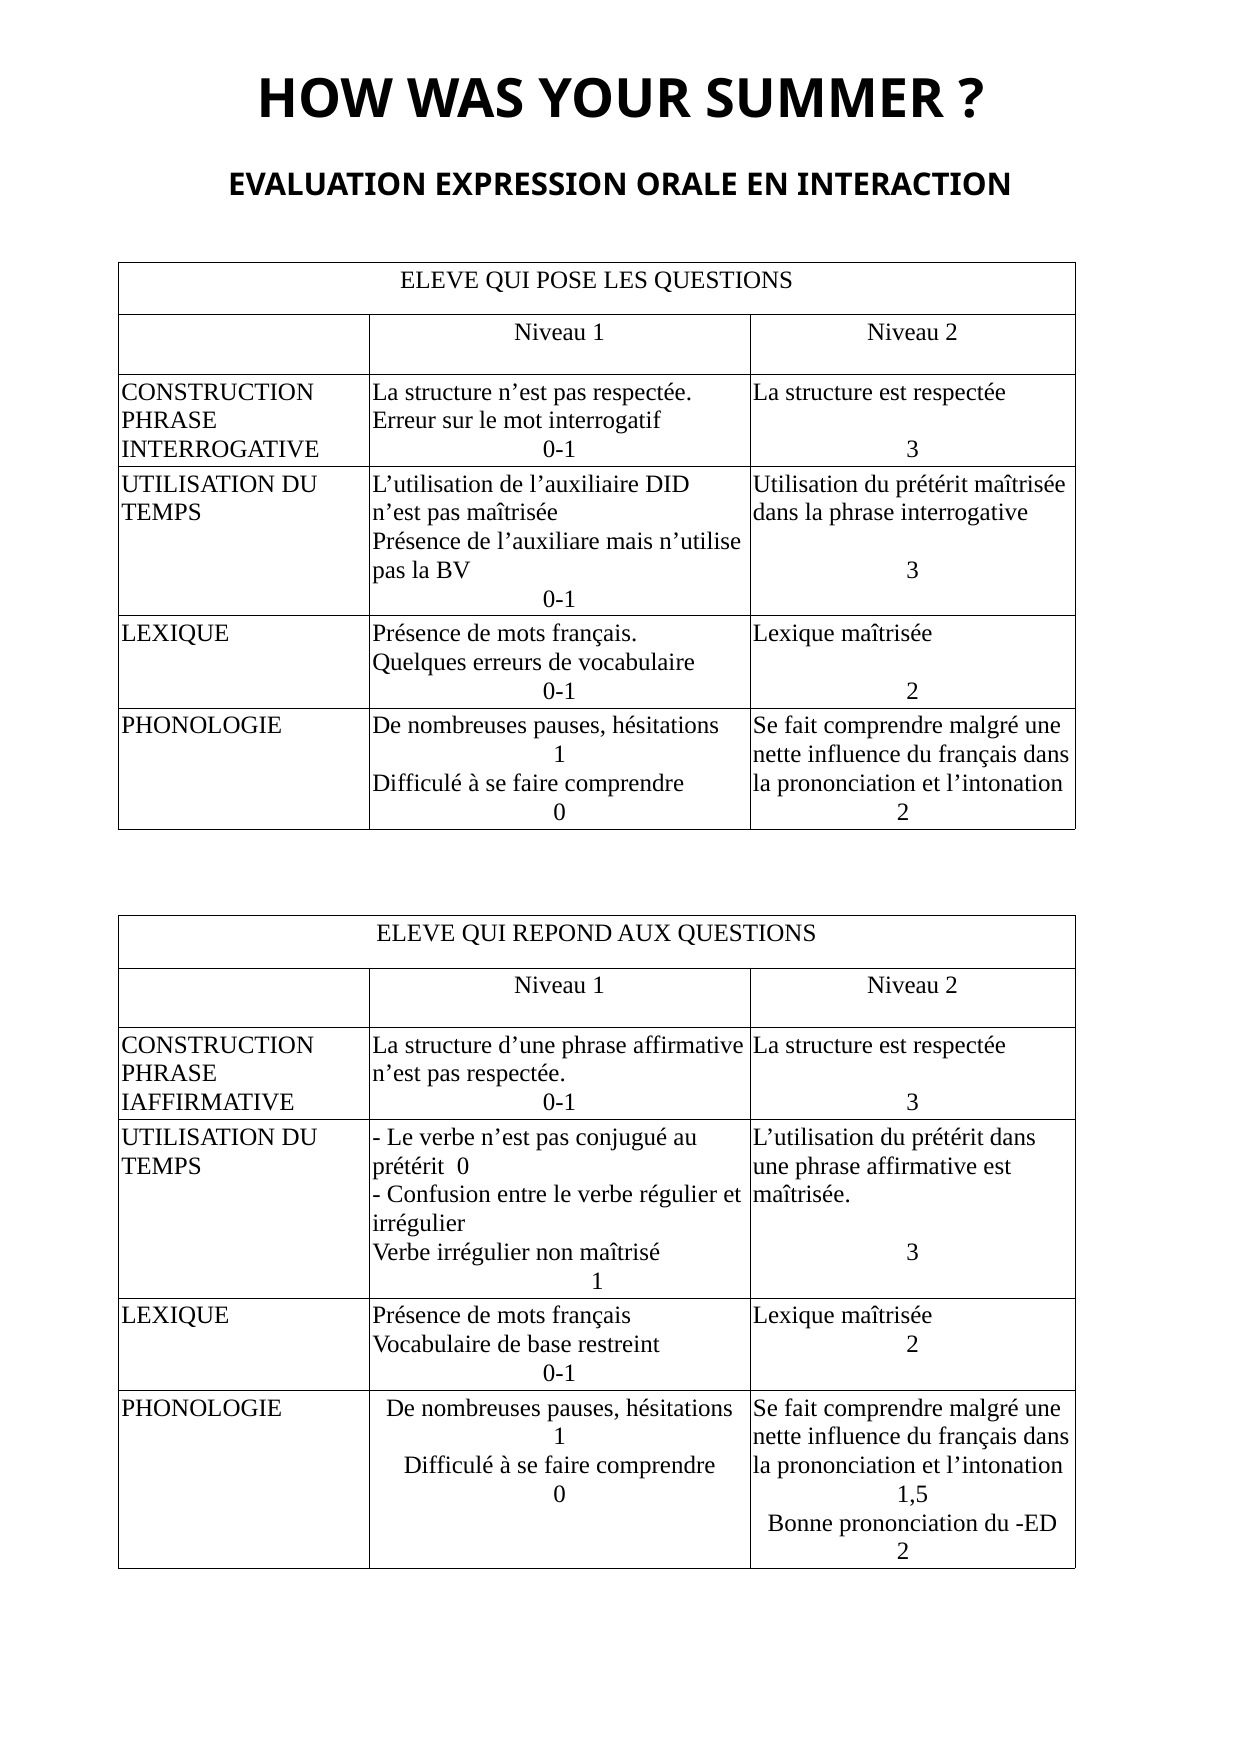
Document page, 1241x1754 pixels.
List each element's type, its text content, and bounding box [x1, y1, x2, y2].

table_cell CONSTRUCTION PHRASE INTERROGATIVE [119, 375, 369, 466]
table_cell Lexique maîtrisée 2 [751, 616, 1075, 708]
table_cell La structure d’une phrase affirmative n’est pas respectée. 0-1 [370, 1028, 750, 1119]
table_cell Se fait comprendre malgré une nette influence du français dans la prononciation et l’intonation 1,5 Bonne prononciation du -ED 2 [751, 1391, 1075, 1568]
table_cell [119, 969, 369, 1027]
table_cell Se fait comprendre malgré une nette influence du français dans la prononciation et l’intonation 2 [751, 709, 1075, 828]
text HOW WAS YOUR SUMMER ? [118, 59, 1122, 133]
table_cell La structure est respectée 3 [751, 375, 1075, 466]
table_cell Niveau 2 [751, 969, 1075, 1027]
table_cell UTILISATION DU TEMPS [119, 1120, 369, 1297]
table_cell Niveau 2 [751, 315, 1075, 373]
table_cell Utilisation du prétérit maîtrisée dans la phrase interrogative 3 [751, 467, 1075, 615]
table_cell CONSTRUCTION PHRASE IAFFIRMATIVE [119, 1028, 369, 1119]
table_cell LEXIQUE [119, 616, 369, 708]
table_cell - Le verbe n’est pas conjugué au prétérit 0 - Confusion entre le verbe régulier et irrégulier Verbe irrégulier non maîtrisé 1 [370, 1120, 750, 1297]
table_header ELEVE QUI POSE LES QUESTIONS [119, 263, 1075, 314]
table_cell Niveau 1 [370, 969, 750, 1027]
text EVALUATION EXPRESSION ORALE EN INTERACTION [118, 162, 1122, 204]
table_cell PHONOLOGIE [119, 1391, 369, 1568]
table_cell De nombreuses pauses, hésitations 1 Difficulé à se faire comprendre 0 [370, 1391, 750, 1568]
table_cell Lexique maîtrisée 2 [751, 1299, 1075, 1389]
table_cell L’utilisation du prétérit dans une phrase affirmative est maîtrisée. 3 [751, 1120, 1075, 1297]
table_cell Présence de mots français Vocabulaire de base restreint 0-1 [370, 1299, 750, 1389]
table_cell La structure n’est pas respectée. Erreur sur le mot interrogatif 0-1 [370, 375, 750, 466]
table_cell La structure est respectée 3 [751, 1028, 1075, 1119]
table_cell LEXIQUE [119, 1299, 369, 1389]
table_cell [119, 315, 369, 373]
table_cell UTILISATION DU TEMPS [119, 467, 369, 615]
table_cell Niveau 1 [370, 315, 750, 373]
table_cell PHONOLOGIE [119, 709, 369, 828]
table_cell De nombreuses pauses, hésitations 1 Difficulé à se faire comprendre 0 [370, 709, 750, 828]
table_cell L’utilisation de l’auxiliaire DID n’est pas maîtrisée Présence de l’auxiliare mais n’utilise pas la BV 0-1 [370, 467, 750, 615]
table_cell Présence de mots français. Quelques erreurs de vocabulaire 0-1 [370, 616, 750, 708]
table_header ELEVE QUI REPOND AUX QUESTIONS [119, 916, 1075, 967]
